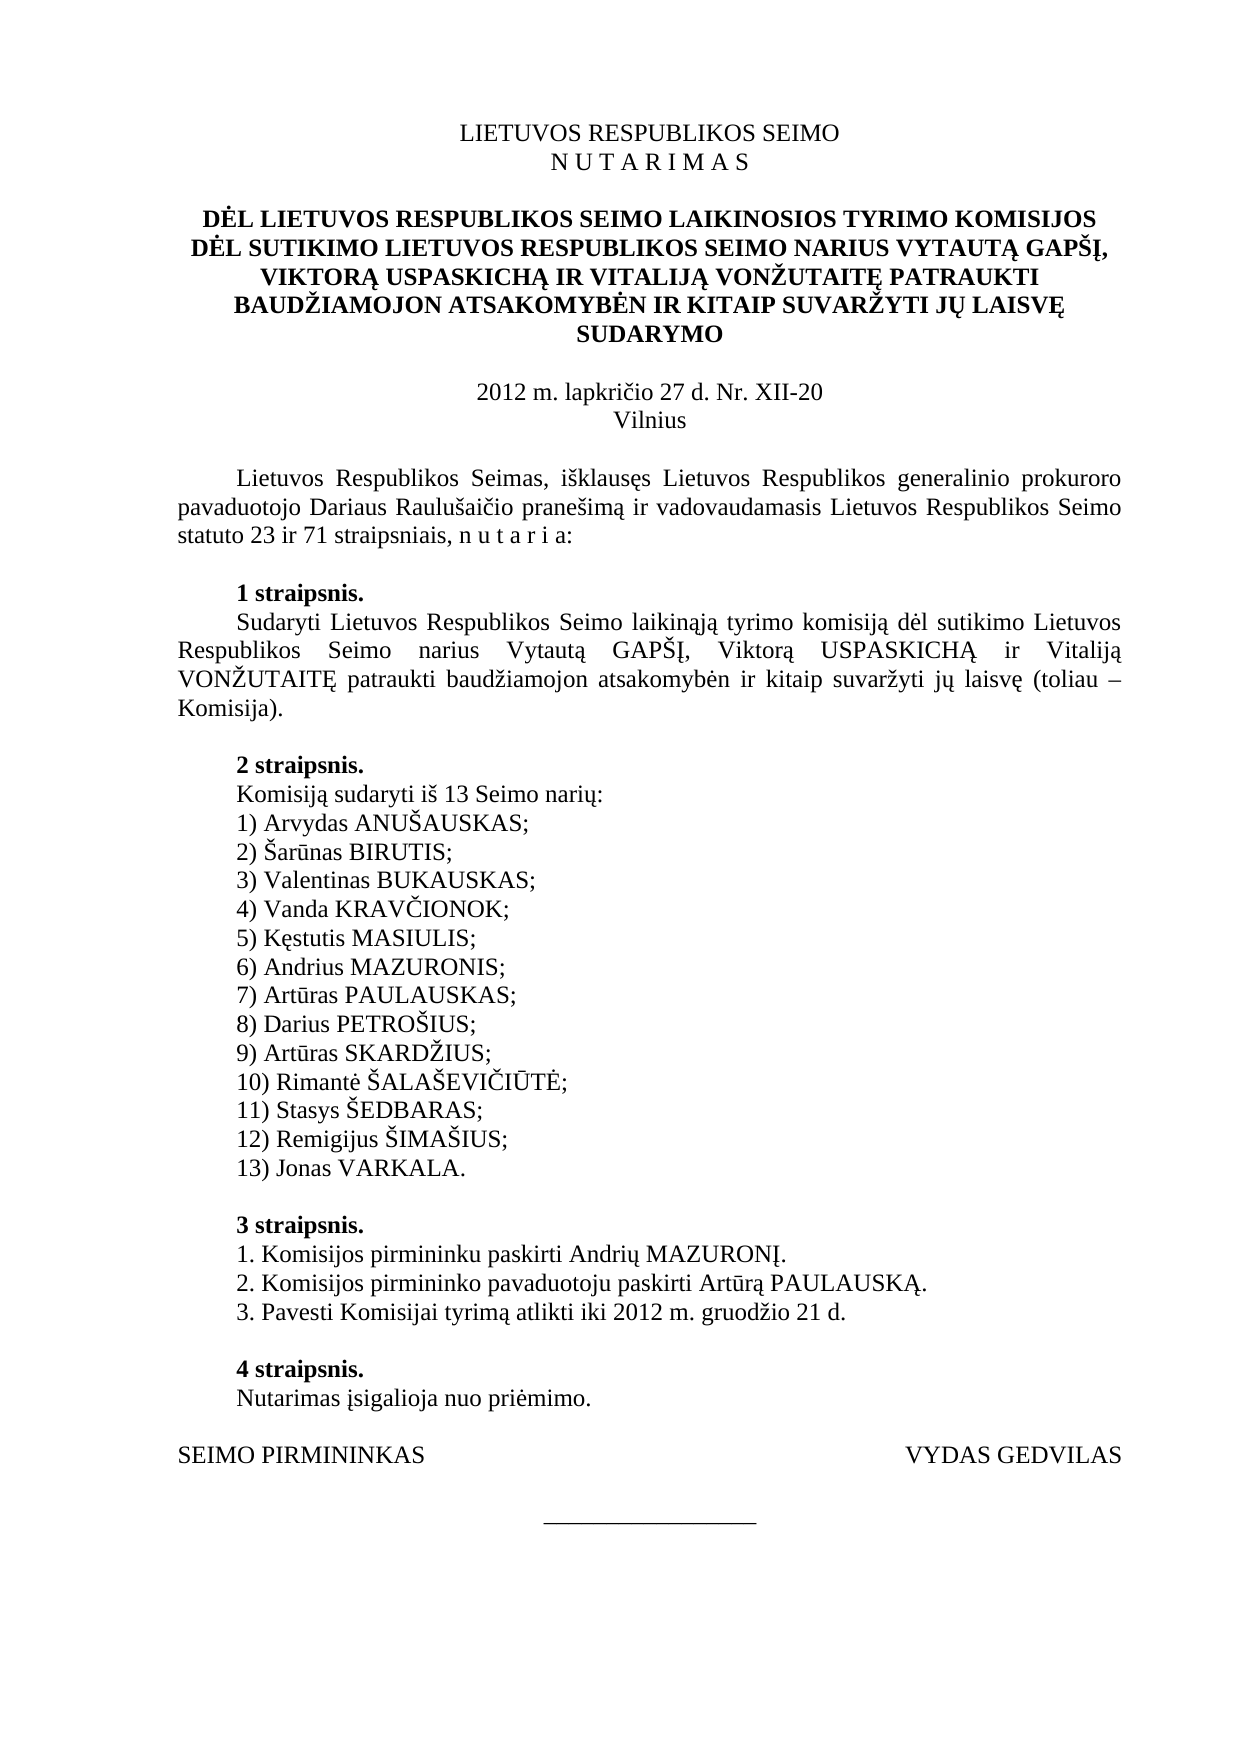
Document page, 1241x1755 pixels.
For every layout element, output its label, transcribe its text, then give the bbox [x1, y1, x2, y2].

text 2 straipsnis. [177, 751, 1122, 779]
text Sudaryti Lietuvos Respublikos Seimo laikinąją tyrimo komisiją dėl sutikimo Lietuvos Respublikos Seimo narius Vytautą GAPŠĮ, Viktorą USPASKICHĄ ir Vitaliją VONŽUTAITĘ patraukti baudžiamojon atsakomybėn ir kitaip suvaržyti jų laisvę (toliau – Komisija). [177, 607, 1122, 722]
text 3. Pavesti Komisijai tyrimą atlikti iki 2012 m. gruodžio 21 d. [177, 1297, 1122, 1326]
text 4 straipsnis. [177, 1354, 1122, 1383]
text 1) Arvydas ANUŠAUSKAS; [177, 808, 1122, 837]
text _________________ [177, 1498, 1122, 1527]
text 5) Kęstutis MASIULIS; [177, 923, 1122, 952]
text 10) Rimantė ŠALAŠEVIČIŪTĖ; [177, 1067, 1122, 1096]
text 3) Valentinas BUKAUSKAS; [177, 866, 1122, 894]
text 13) Jonas VARKALA. [177, 1153, 1122, 1182]
text Nutarimas įsigalioja nuo priėmimo. [177, 1383, 1122, 1412]
text 12) Remigijus ŠIMAŠIUS; [177, 1124, 1122, 1153]
text 7) Artūras PAULAUSKAS; [177, 981, 1122, 1009]
text 1. Komisijos pirmininku paskirti Andrių MAZURONĮ. [177, 1239, 1122, 1268]
text SEIMO PIRMININKAS VYDAS GEDVILAS [177, 1441, 1122, 1469]
text Lietuvos Respublikos Seimas, išklausęs Lietuvos Respublikos generalinio prokuroro pavaduotojo Dariaus Raulušaičio pranešimą ir vadovaudamasis Lietuvos Respublikos Seimo statuto 23 ir 71 straipsniais, n u t a r i a: [177, 463, 1122, 549]
text LIETUVOS RESPUBLIKOS SEIMO [177, 118, 1122, 147]
text 2012 m. lapkričio 27 d. Nr. XII-20 [177, 377, 1122, 406]
text Komisiją sudaryti iš 13 Seimo narių: [177, 779, 1122, 808]
text 9) Artūras SKARDŽIUS; [177, 1038, 1122, 1067]
text Vilnius [177, 406, 1122, 434]
text 4) Vanda KRAVČIONOK; [177, 894, 1122, 923]
text 2. Komisijos pirmininko pavaduotoju paskirti Artūrą PAULAUSKĄ. [177, 1268, 1122, 1297]
text 11) Stasys ŠEDBARAS; [177, 1096, 1122, 1124]
text 8) Darius PETROŠIUS; [177, 1009, 1122, 1038]
text 2) Šarūnas BIRUTIS; [177, 837, 1122, 866]
text 3 straipsnis. [177, 1211, 1122, 1239]
text 1 straipsnis. [177, 578, 1122, 607]
text N U T A R I M A S [177, 147, 1122, 176]
text 6) Andrius MAZURONIS; [177, 952, 1122, 981]
text DĖL LIETUVOS RESPUBLIKOS SEIMO LAIKINOSIOS TYRIMO KOMISIJOS DĖL SUTIKIMO LIETUVOS RESPUBLIKOS SEIMO NARIUS VYTAUTĄ GAPŠĮ, VIKTORĄ USPASKICHĄ IR VITALIJĄ VONŽUTAITĘ PATRAUKTI BAUDŽIAMOJON ATSAKOMYBĖN IR KITAIP SUVARŽYTI JŲ LAISVĘ SUDARYMO [177, 204, 1122, 348]
